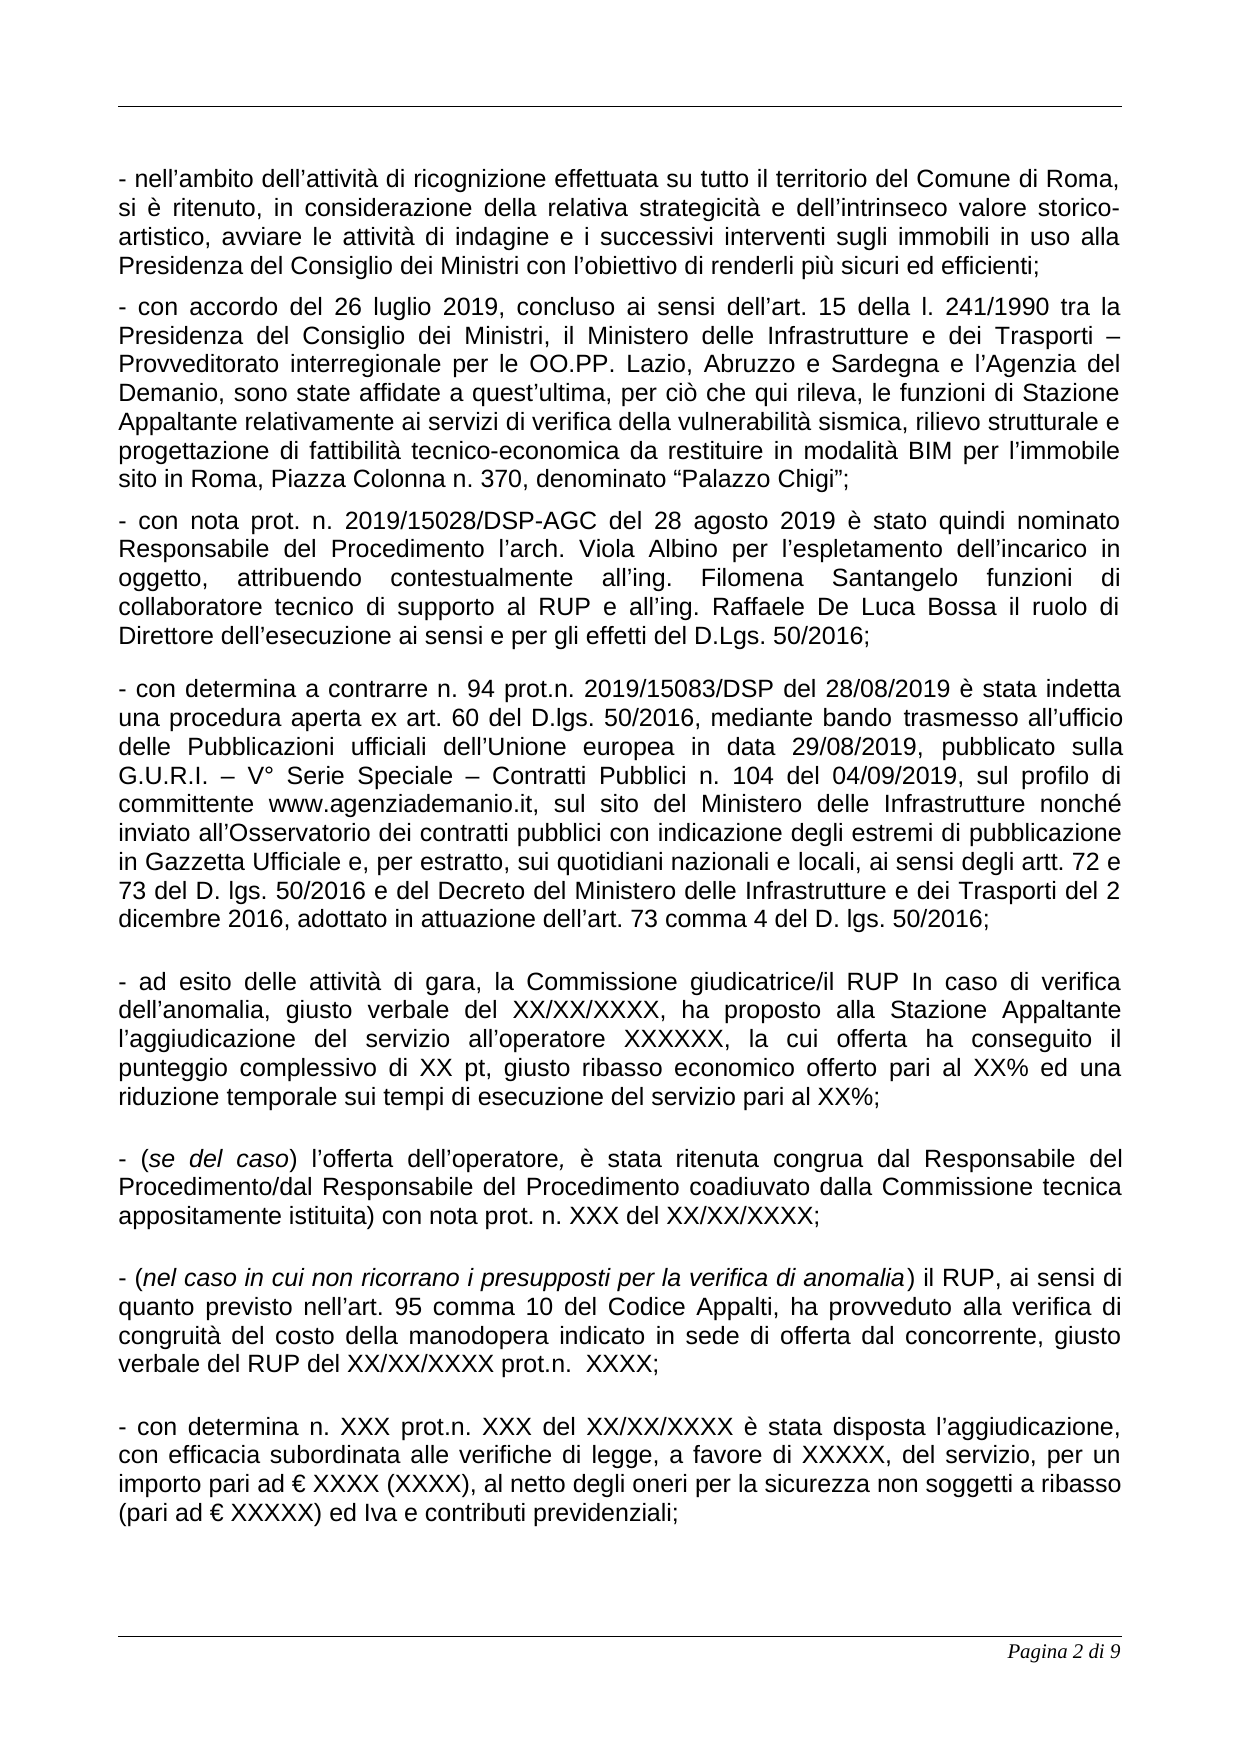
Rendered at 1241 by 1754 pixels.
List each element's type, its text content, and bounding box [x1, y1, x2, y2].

text - con nota prot. n. 2019/15028/DSP-AGC del 28 agosto 2019 è stato quindi nominato Responsabile del Procedimento l’arch. Viola Albino per l’espletamento dell’incarico in oggetto, attribuendo contestualmente all’ing. Filomena Santangelo funzioni di collaboratore tecnico di supporto al RUP e all’ing. Raffaele De Luca Bossa il ruolo di Direttore dell’esecuzione ai sensi e per gli effetti del D.Lgs. 50/2016; [118, 506, 1122, 649]
text - (se del caso) l’offerta dell’operatore, è stata ritenuta congrua dal Responsabile del Procedimento/dal Responsabile del Procedimento coadiuvato dalla Commissione tecnica appositamente istituita) con nota prot. n. XXX del XX/XX/XXXX; [118, 1143, 1123, 1230]
text - nell’ambito dell’attività di ricognizione effettuata su tutto il territorio del Comune di Roma, si è ritenuto, in considerazione della relativa strategicità e dell’intrinseco valore storico-artistico, avviare le attività di indagine e i successivi interventi sugli immobili in uso alla Presidenza del Consiglio dei Ministri con l’obiettivo di renderli più sicuri ed efficienti; [118, 164, 1122, 279]
text - con determina n. XXX prot.n. XXX del XX/XX/XXXX è stata disposta l’aggiudicazione, con efficacia subordinata alle verifiche di legge, a favore di XXXXX, del servizio, per un importo pari ad € XXXX (XXXX), al netto degli oneri per la sicurezza non soggetti a ribasso (pari ad € XXXXX) ed Iva e contributi previdenziali; [118, 1411, 1123, 1526]
text - con determina a contrarre n. 94 prot.n. 2019/15083/DSP del 28/08/2019 è stata indetta una procedura aperta ex art. 60 del D.lgs. 50/2016, mediante bando trasmesso all’ufficio delle Pubblicazioni ufficiali dell’Unione europea in data 29/08/2019, pubblicato sulla G.U.R.I. – V° Serie Speciale – Contratti Pubblici n. 104 del 04/09/2019, sul profilo di committente www.agenziademanio.it, sul sito del Ministero delle Infrastrutture nonché inviato all’Osservatorio dei contratti pubblici con indicazione degli estremi di pubblicazione in Gazzetta Ufficiale e, per estratto, sui quotidiani nazionali e locali, ai sensi degli artt. 72 e 73 del D. lgs. 50/2016 e del Decreto del Ministero delle Infrastrutture e dei Trasporti del 2 dicembre 2016, adottato in attuazione dell’art. 73 comma 4 del D. lgs. 50/2016; [118, 674, 1123, 933]
text - ad esito delle attività di gara, la Commissione giudicatrice/il RUP In caso di verifica dell’anomalia, giusto verbale del XX/XX/XXXX, ha proposto alla Stazione Appaltante l’aggiudicazione del servizio all’operatore XXXXXX, la cui offerta ha conseguito il punteggio complessivo di XX pt, giusto ribasso economico offerto pari al XX% ed una riduzione temporale sui tempi di esecuzione del servizio pari al XX%; [118, 966, 1123, 1110]
text - con accordo del 26 luglio 2019, concluso ai sensi dell’art. 15 della l. 241/1990 tra la Presidenza del Consiglio dei Ministri, il Ministero delle Infrastrutture e dei Trasporti – Provveditorato interregionale per le OO.PP. Lazio, Abruzzo e Sardegna e l’Agenzia del Demanio, sono state affidate a quest’ultima, per ciò che qui rileva, le funzioni di Stazione Appaltante relativamente ai servizi di verifica della vulnerabilità sismica, rilievo strutturale e progettazione di fattibilità tecnico-economica da restituire in modalità BIM per l’immobile sito in Roma, Piazza Colonna n. 370, denominato “Palazzo Chigi”; [118, 292, 1122, 493]
text - (nel caso in cui non ricorrano i presupposti per la verifica di anomalia) il RUP, ai sensi di quanto previsto nell’art. 95 comma 10 del Codice Appalti, ha provveduto alla verifica di congruità del costo della manodopera indicato in sede di offerta dal concorrente, giusto verbale del RUP del XX/XX/XXXX prot.n. XXXX; [118, 1263, 1123, 1378]
